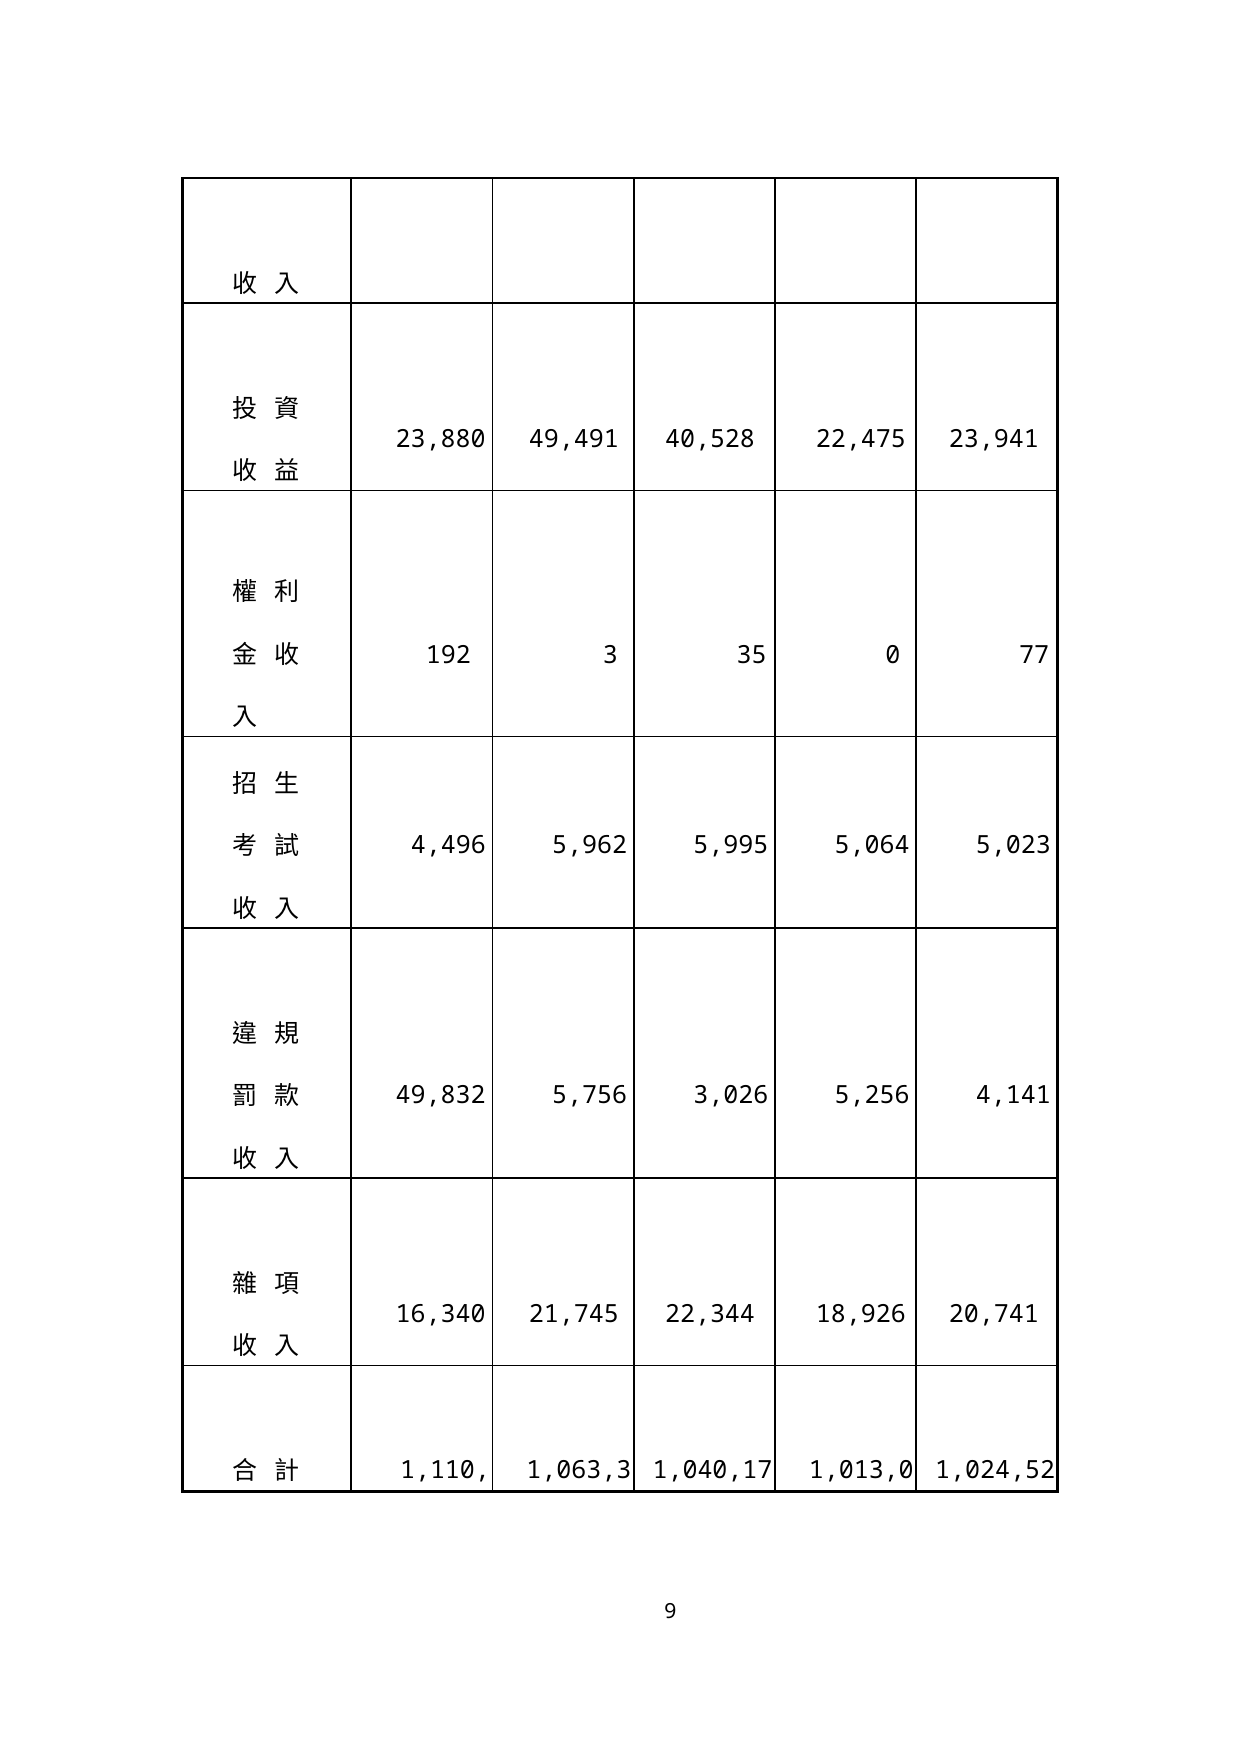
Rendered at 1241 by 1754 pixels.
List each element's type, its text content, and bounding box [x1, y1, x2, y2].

table_cell 21,745 [493, 1179, 633, 1365]
table_cell 23,941 [917, 304, 1056, 490]
table_cell 77 [917, 491, 1056, 736]
table_cell 22,344 [635, 1179, 774, 1365]
table_cell 5,256 [776, 929, 915, 1177]
table_cell 1,013,0 [776, 1366, 915, 1490]
table_cell 5,962 [493, 737, 633, 927]
table_cell 1,063,3 [493, 1366, 633, 1490]
table_cell [493, 179, 633, 302]
table_cell 合計 [184, 1366, 350, 1490]
table_cell [352, 179, 492, 302]
table_cell 1,110, [352, 1366, 492, 1490]
table_cell 192 [352, 491, 492, 736]
table_cell [776, 179, 915, 302]
table_cell 雜項收入 [184, 1179, 350, 1365]
table_cell 23,880 [352, 304, 492, 490]
table_cell 4,496 [352, 737, 492, 927]
table_cell 49,832 [352, 929, 492, 1177]
table_cell 收入 [184, 179, 350, 302]
table_cell 投資收益 [184, 304, 350, 490]
table_cell 5,023 [917, 737, 1056, 927]
table_cell 18,926 [776, 1179, 915, 1365]
table_cell 40,528 [635, 304, 774, 490]
table_cell 5,995 [635, 737, 774, 927]
table_cell 招生考試收入 [184, 737, 350, 927]
table_cell 5,756 [493, 929, 633, 1177]
table_cell 3,026 [635, 929, 774, 1177]
table_cell 3 [493, 491, 633, 736]
table_cell 1,040,17 [635, 1366, 774, 1490]
table_cell 違規罰款收入 [184, 929, 350, 1177]
table_cell 4,141 [917, 929, 1056, 1177]
table_cell 22,475 [776, 304, 915, 490]
table_cell 0 [776, 491, 915, 736]
table_cell 49,491 [493, 304, 633, 490]
table_cell 權利金收入 [184, 491, 350, 736]
table_cell [635, 179, 774, 302]
table_cell [917, 179, 1056, 302]
table_cell 16,340 [352, 1179, 492, 1365]
table_cell 35 [635, 491, 774, 736]
table_cell 1,024,52 [917, 1366, 1056, 1490]
table_cell 20,741 [917, 1179, 1056, 1365]
table_cell 5,064 [776, 737, 915, 927]
